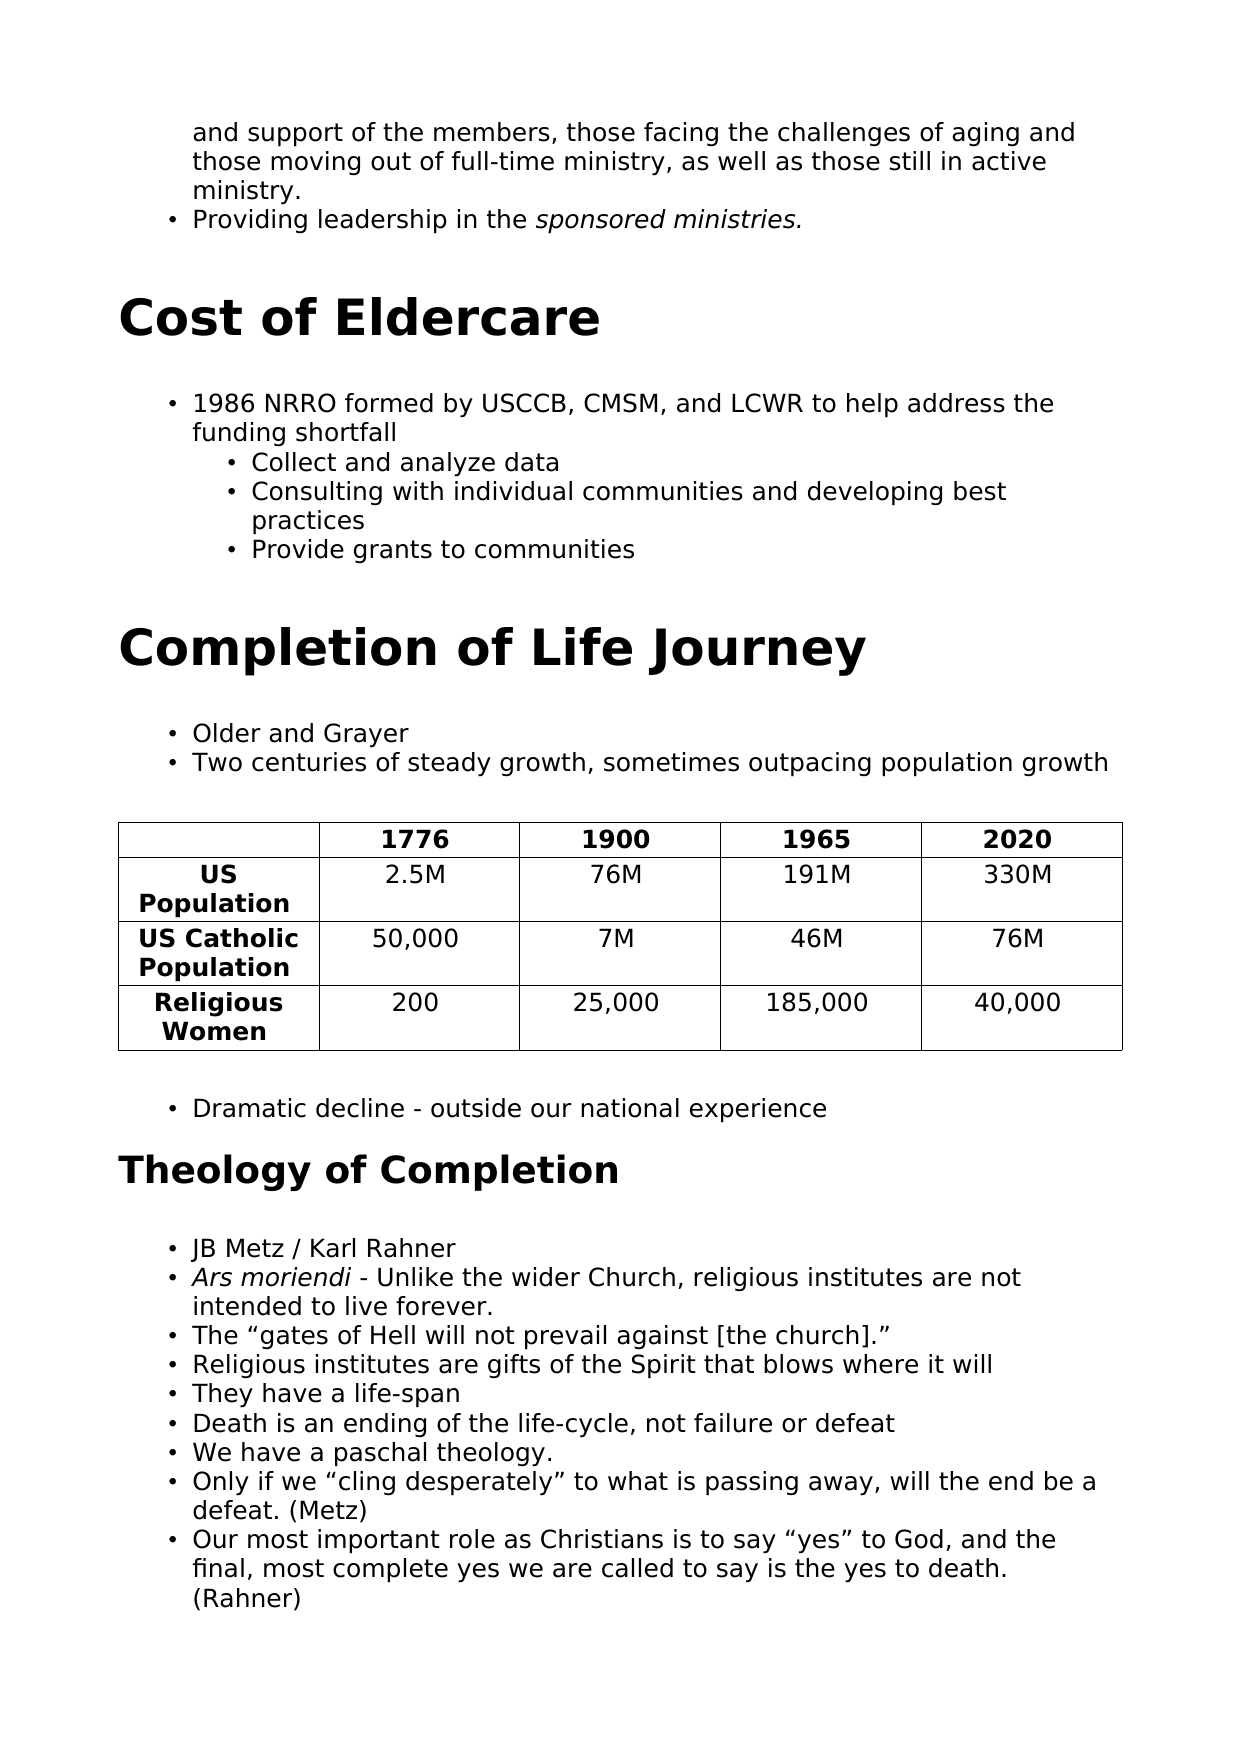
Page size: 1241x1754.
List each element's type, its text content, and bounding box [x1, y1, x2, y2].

table_header 1776 [320, 823, 519, 857]
table_cell 2.5M [320, 858, 519, 921]
subtitle Theology of Completion [118, 1148, 1122, 1192]
list Ars moriendi - Unlike the wider Church, religious institutes are not intended to live forever. [177, 1263, 1122, 1321]
list Religious institutes are gifts of the Spirit that blows where it will [177, 1351, 1122, 1380]
table_cell US Population [119, 858, 319, 921]
table_cell 330M [922, 858, 1122, 921]
table_cell 40,000 [922, 986, 1122, 1050]
table_cell 46M [721, 922, 921, 985]
list JB Metz / Karl Rahner [177, 1234, 1122, 1263]
list Two centuries of steady growth, sometimes outpacing population growth [177, 748, 1122, 777]
table_header 1900 [520, 823, 720, 857]
table_cell Religious Women [119, 986, 319, 1050]
table_header 1965 [721, 823, 921, 857]
table_header [119, 823, 319, 857]
list and support of the members, those facing the challenges of aging and those moving out of full-time ministry, as well as those still in active ministry. [177, 118, 1122, 206]
table_header 2020 [922, 823, 1122, 857]
list Consulting with individual communities and developing best practices [236, 477, 1122, 535]
table_cell 25,000 [520, 986, 720, 1050]
list Dramatic decline - outside our national experience [177, 1094, 1122, 1123]
list Older and Grayer [177, 719, 1122, 748]
list They have a life-span [177, 1380, 1122, 1409]
table_cell 185,000 [721, 986, 921, 1050]
subtitle Cost of Eldercare [118, 289, 1122, 347]
subtitle Completion of Life Journey [118, 619, 1122, 677]
table_cell 7M [520, 922, 720, 985]
table_cell 76M [922, 922, 1122, 985]
table_cell 76M [520, 858, 720, 921]
list Death is an ending of the life-cycle, not failure or defeat [177, 1409, 1122, 1438]
list The “gates of Hell will not prevail against [the church].” [177, 1321, 1122, 1351]
list Only if we “cling desperately” to what is passing away, will the end be a defeat. (Metz) [177, 1467, 1122, 1526]
list Collect and analyze data [236, 448, 1122, 477]
list 1986 NRRO formed by USCCB, CMSM, and LCWR to help address the funding shortfall [177, 389, 1122, 448]
table_cell 191M [721, 858, 921, 921]
table_cell US Catholic Population [119, 922, 319, 985]
list Providing leadership in the sponsored ministries. [177, 206, 1122, 235]
table_cell 200 [320, 986, 519, 1050]
table_cell 50,000 [320, 922, 519, 985]
list Provide grants to communities [236, 535, 1122, 564]
list Our most important role as Christians is to say “yes” to God, and the final, most complete yes we are called to say is the yes to death. (Rahner) [177, 1526, 1122, 1613]
list We have a paschal theology. [177, 1438, 1122, 1467]
